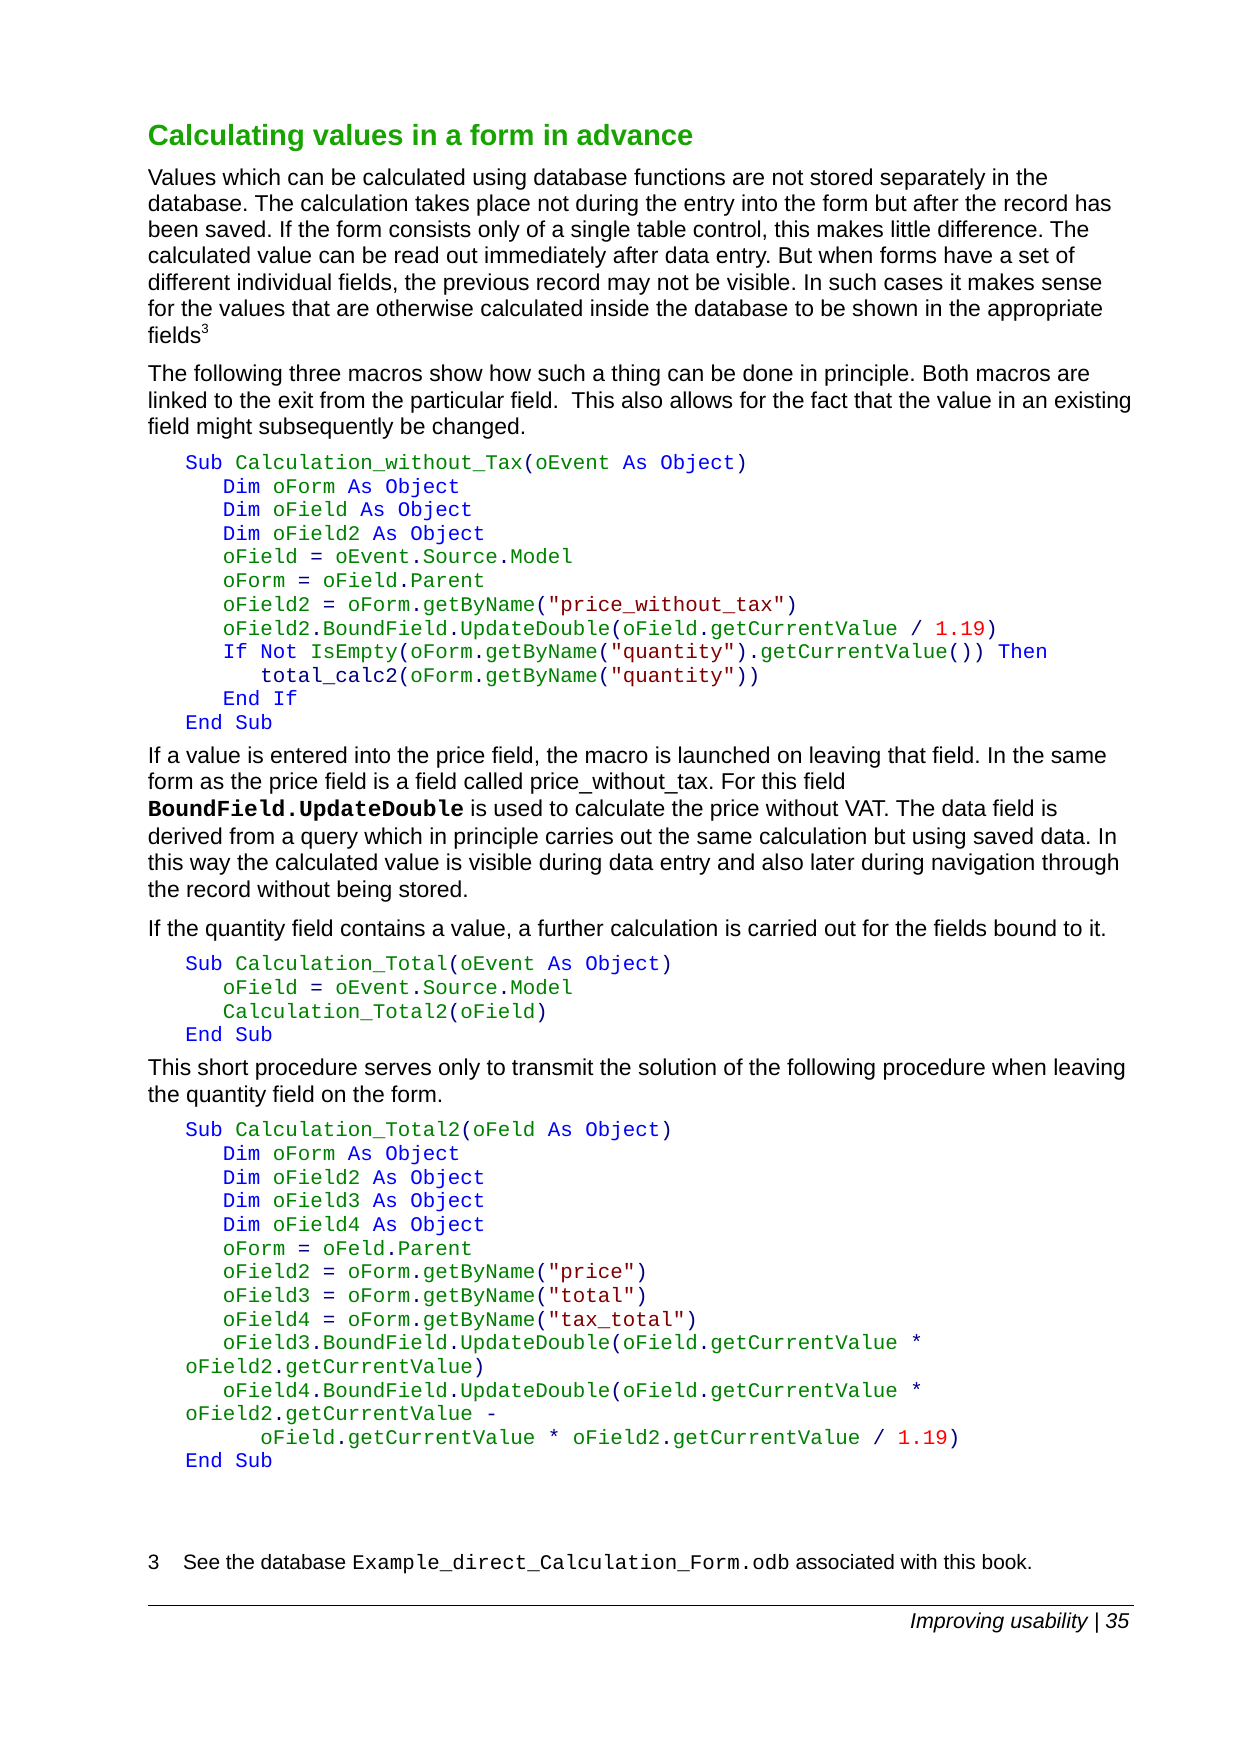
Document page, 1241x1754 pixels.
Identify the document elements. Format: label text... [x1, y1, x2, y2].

text oForm = oFeld.Parent [185, 1238, 1134, 1261]
text Dim oField4 As Object [185, 1214, 1134, 1238]
text oField2 = oForm.getByName("price_without_tax") [185, 594, 1134, 617]
text End Sub [185, 1024, 1134, 1048]
text Sub Calculation_without_Tax(oEvent As Object) [185, 452, 1134, 476]
text oField2.BoundField.UpdateDouble(oField.getCurrentValue / 1.19) [185, 617, 1134, 641]
text oField4.BoundField.UpdateDouble(oField.getCurrentValue * oField2.getCurrentValue - [185, 1379, 1134, 1427]
text oField3 = oForm.getByName("total") [185, 1285, 1134, 1309]
text total_calc2(oForm.getByName("quantity")) [185, 665, 1134, 688]
text If a value is entered into the price field, the macro is launched on leaving that field. In the same form as the price field is a field called price_without_tax. For this field BoundField.UpdateDouble is used to calculate the price without VAT. The data field is derived from a query which in principle carries out the same calculation but using saved data. In this way the calculated value is visible during data entry and also later during navigation through the record without being stored. [148, 742, 1134, 902]
text oField2 = oForm.getByName("price") [185, 1261, 1134, 1285]
text See the database Example_direct_Calculation_Form.odb associated with this book. [148, 1550, 1134, 1576]
text Dim oField2 As Object [185, 1167, 1134, 1190]
text oField3.BoundField.UpdateDouble(oField.getCurrentValue * oField2.getCurrentValue) [185, 1332, 1134, 1379]
text Dim oField2 As Object [185, 523, 1134, 547]
text Dim oField As Object [185, 499, 1134, 523]
text This short procedure serves only to transmit the solution of the following procedure when leaving the quantity field on the form. [148, 1054, 1134, 1107]
text oForm = oField.Parent [185, 570, 1134, 594]
text oField.getCurrentValue * oField2.getCurrentValue / 1.19) [185, 1427, 1134, 1451]
text Dim oField3 As Object [185, 1190, 1134, 1214]
subtitle Calculating values in a form in advance [148, 118, 1134, 152]
text Sub Calculation_Total2(oFeld As Object) [185, 1119, 1134, 1143]
text oField = oEvent.Source.Model [185, 977, 1134, 1001]
text oField = oEvent.Source.Model [185, 547, 1134, 570]
text Dim oForm As Object [185, 476, 1134, 499]
text End If [185, 688, 1134, 712]
text The following three macros show how such a thing can be done in principle. Both macros are linked to the exit from the particular field. This also allows for the fact that the value in an existing field might subsequently be changed. [148, 360, 1134, 439]
text End Sub [185, 712, 1134, 736]
text Calculation_Total2(oField) [185, 1001, 1134, 1024]
text If the quantity field contains a value, a further calculation is carried out for the fields bound to it. [148, 914, 1134, 941]
text Values which can be calculated using database functions are not stored separately in the database. The calculation takes place not during the entry into the form but after the record has been saved. If the form consists only of a single table control, this makes little difference. The calculated value can be read out immediately after data entry. But when forms have a set of different individual fields, the previous record may not be visible. In such cases it makes sense for the values that are otherwise calculated inside the database to be shown in the appropriate fields [148, 163, 1134, 348]
text Dim oForm As Object [185, 1143, 1134, 1167]
text If Not IsEmpty(oForm.getByName("quantity").getCurrentValue()) Then [185, 641, 1134, 665]
text Sub Calculation_Total(oEvent As Object) [185, 953, 1134, 977]
text End Sub [185, 1451, 1134, 1474]
text oField4 = oForm.getByName("tax_total") [185, 1309, 1134, 1332]
